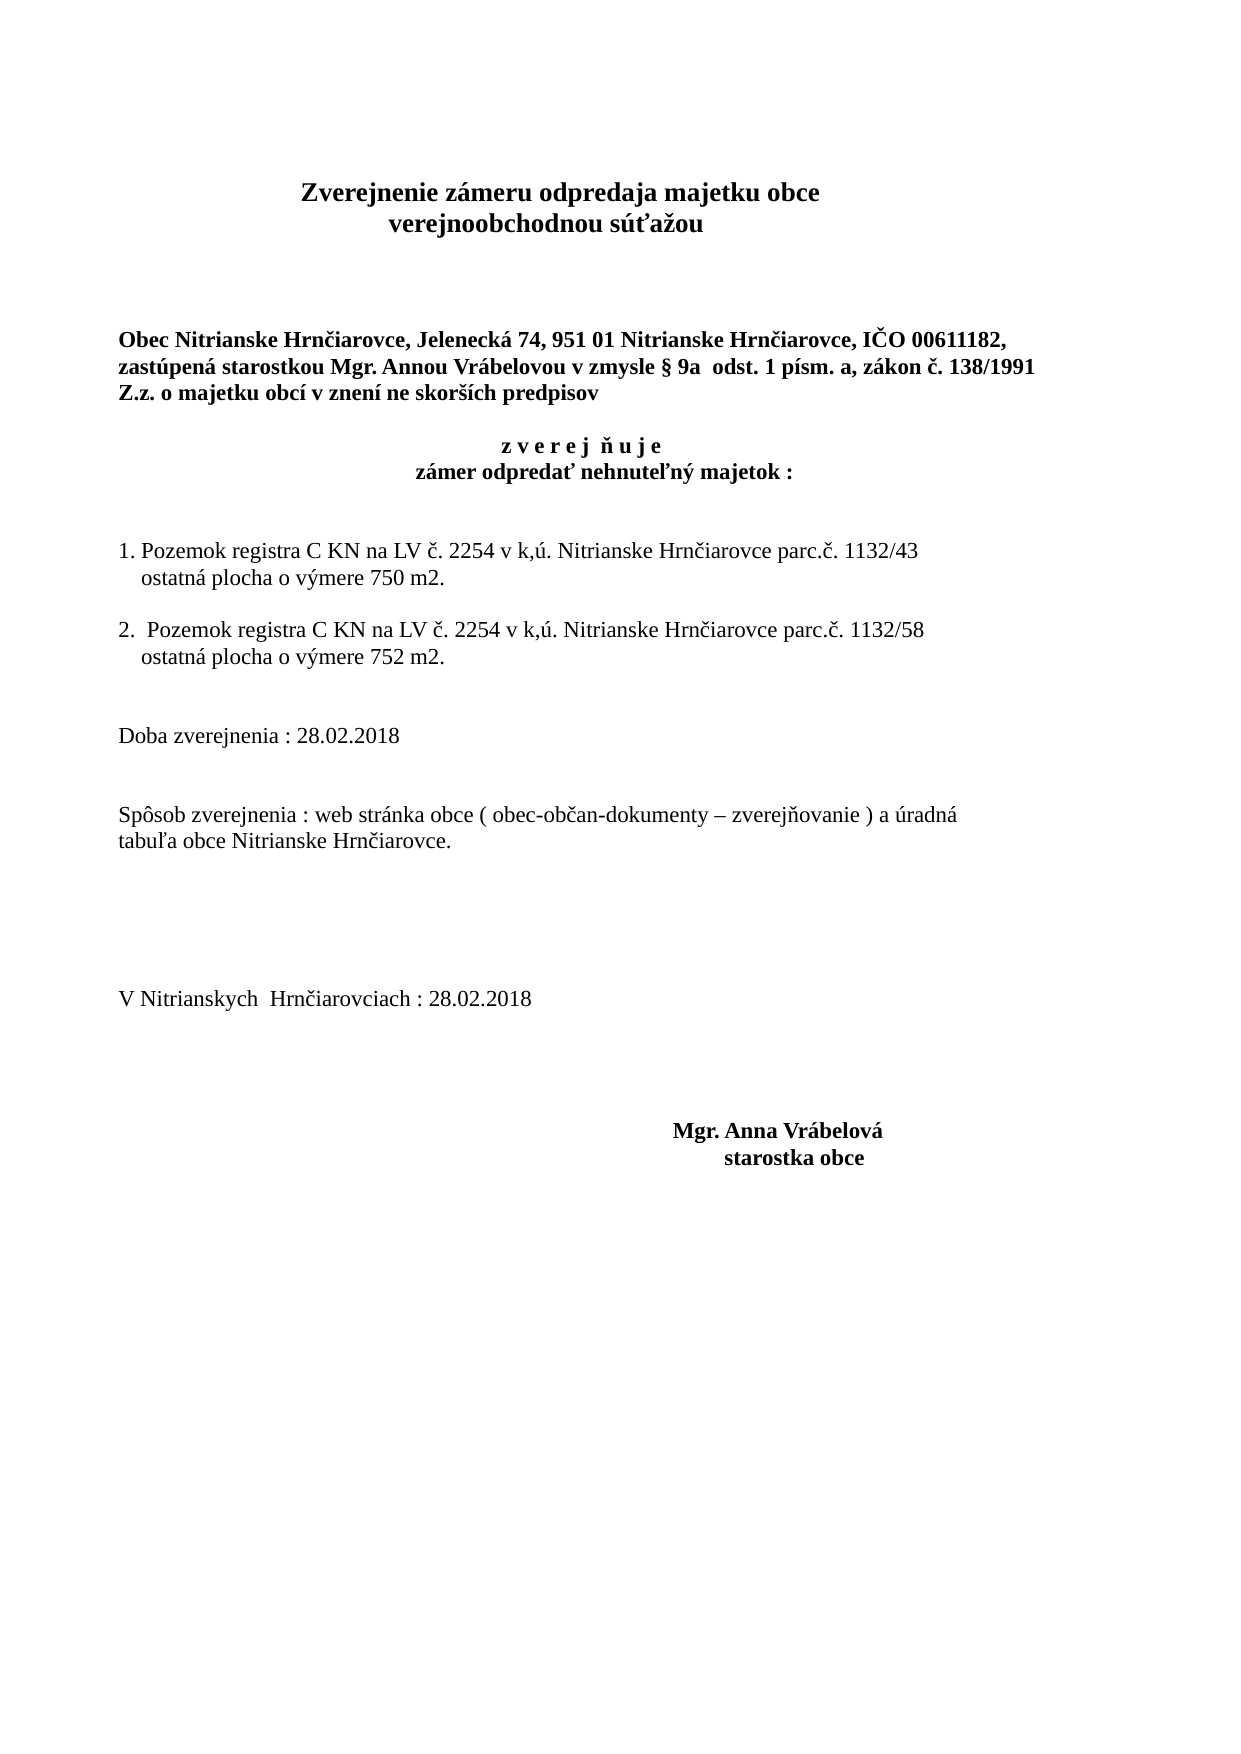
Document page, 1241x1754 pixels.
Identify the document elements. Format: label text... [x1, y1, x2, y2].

text verejnoobchodnou súťažou [118, 207, 1122, 238]
text V Nitrianskych Hrnčiarovciach : 28.02.2018 [118, 985, 1122, 1012]
text 2. Pozemok registra C KN na LV č. 2254 v k,ú. Nitrianske Hrnčiarovce parc.č. 1132/58 [118, 616, 1122, 643]
text zámer odpredať nehnuteľný majetok : [118, 458, 1122, 485]
text starostka obce [118, 1143, 1122, 1170]
text tabuľa obce Nitrianske Hrnčiarovce. [118, 827, 1122, 854]
text Obec Nitrianske Hrnčiarovce, Jelenecká 74, 951 01 Nitrianske Hrnčiarovce, IČO 00611182, [118, 327, 1122, 353]
text Spôsob zverejnenia : web stránka obce ( obec-občan-dokumenty – zverejňovanie ) a úradná [118, 801, 1122, 827]
text zastúpená starostkou Mgr. Annou Vrábelovou v zmysle § 9a odst. 1 písm. a, zákon č. 138/1991 [118, 353, 1122, 379]
text z v e r e j ň u j e [118, 432, 1122, 458]
text Doba zverejnenia : 28.02.2018 [118, 722, 1122, 748]
text ostatná plocha o výmere 750 m2. [118, 564, 1122, 590]
text 1. Pozemok registra C KN na LV č. 2254 v k,ú. Nitrianske Hrnčiarovce parc.č. 1132/43 [118, 537, 1122, 564]
text Z.z. o majetku obcí v znení ne skorších predpisov [118, 379, 1122, 406]
text ostatná plocha o výmere 752 m2. [118, 643, 1122, 669]
text Zverejnenie zámeru odpredaja majetku obce [118, 176, 1122, 207]
text Mgr. Anna Vrábelová [118, 1117, 1122, 1143]
